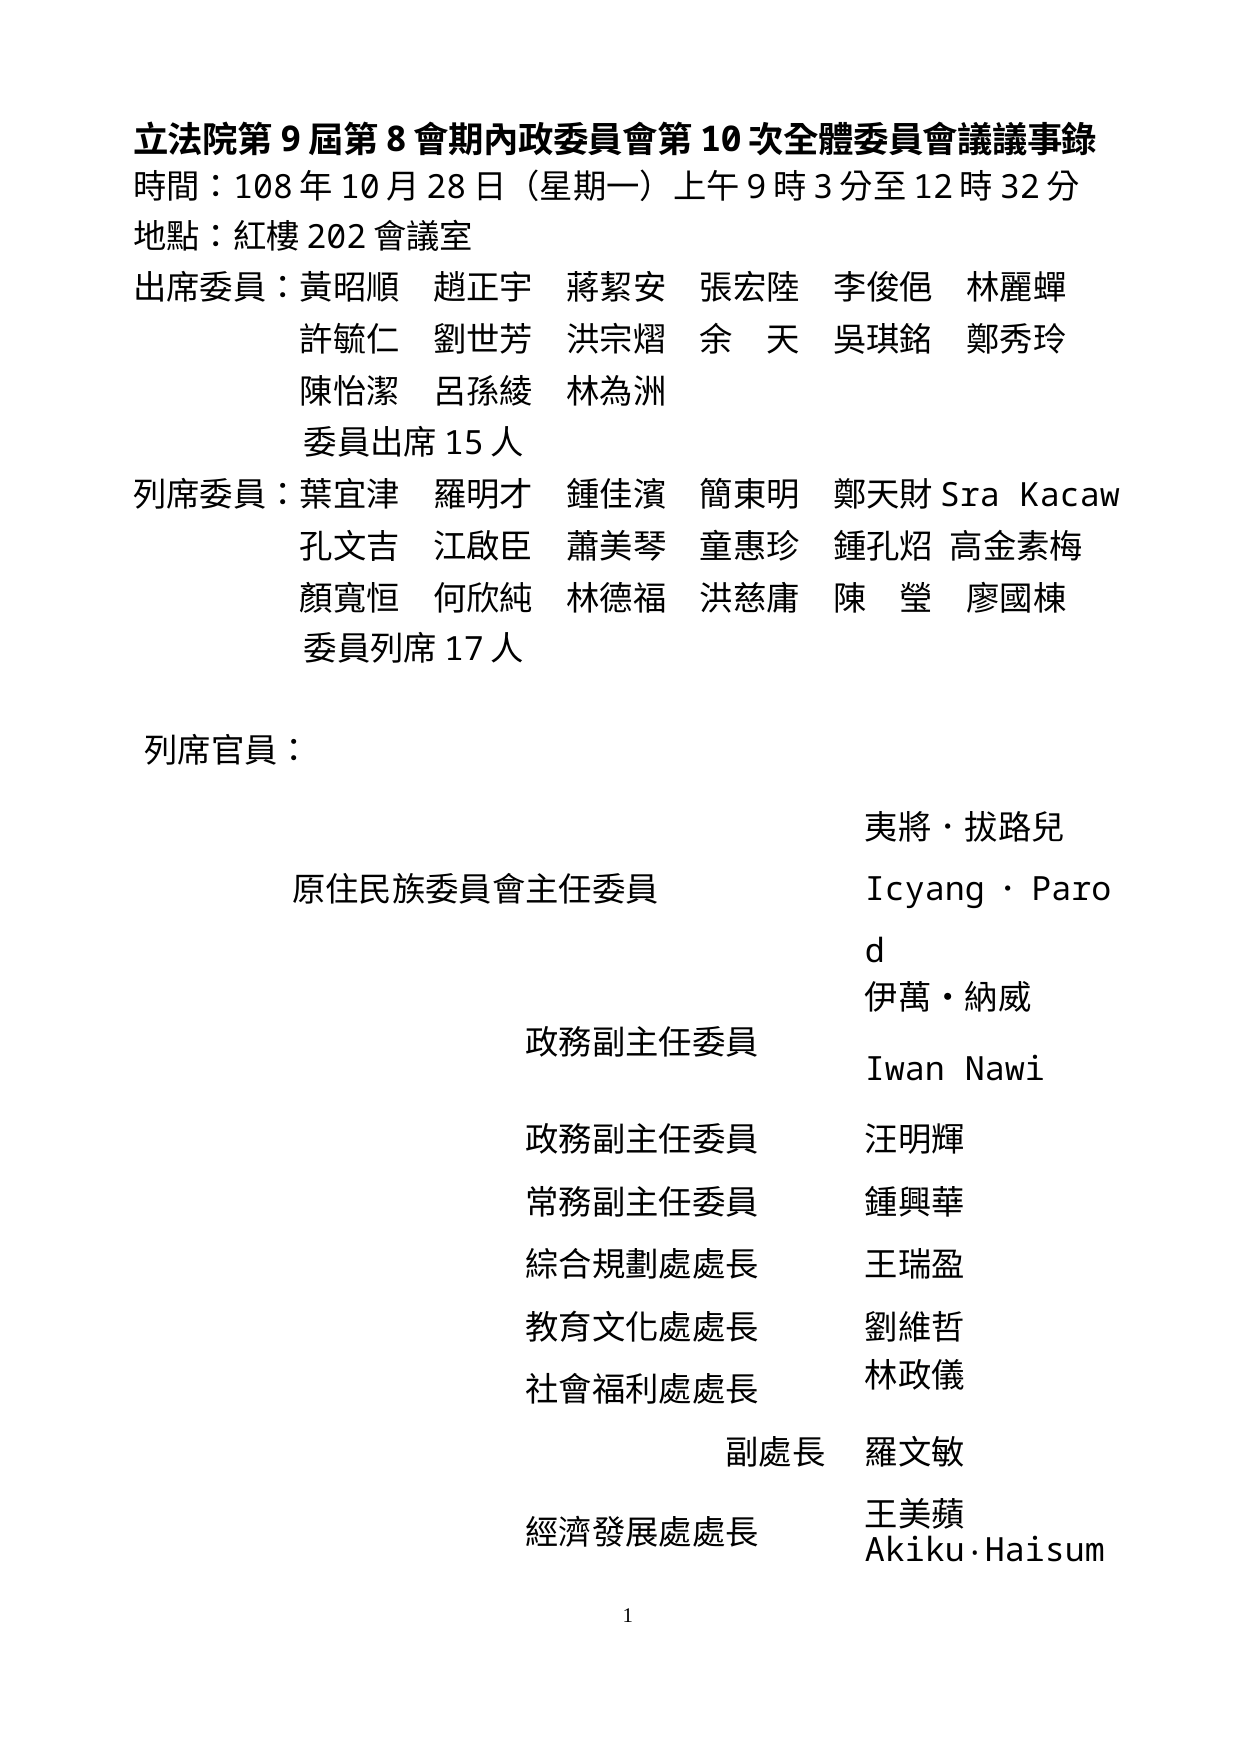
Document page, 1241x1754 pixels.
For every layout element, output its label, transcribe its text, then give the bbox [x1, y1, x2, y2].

table_cell [133, 774, 281, 971]
table_cell 劉維哲 [853, 1283, 1122, 1346]
table_cell [133, 1408, 281, 1471]
text 時間：108年10月28日（星期一）上午9時3分至12時32分 [133, 158, 1122, 208]
table_header [853, 721, 1122, 774]
text 出席委員：黃昭順 趙正宇 蔣絜安 張宏陸 李俊俋 林麗蟬 [133, 258, 1093, 310]
table_cell 林政儀 [853, 1346, 1122, 1408]
table_cell 王美蘋 Akiku‧Haisum [853, 1471, 1122, 1568]
text 許毓仁 劉世芳 洪宗熠 余 天 吳琪銘 鄭秀玲 [258, 310, 1093, 362]
table_cell [133, 971, 281, 1088]
table_header 列席官員： [133, 721, 853, 774]
table_cell 汪明輝 [853, 1089, 1122, 1158]
text 地點：紅樓202會議室 [133, 208, 1122, 258]
table_cell 夷將．拔路兒 Icyang．Parod [853, 774, 1122, 971]
table_cell 伊萬‧納威 Iwan Nawi [853, 971, 1122, 1088]
text 列席委員：葉宜津 羅明才 鍾佳濱 簡東明 鄭天財Sra Kacaw [133, 464, 1148, 516]
table_cell 副處長 [281, 1408, 853, 1471]
table_cell 鍾興華 [853, 1158, 1122, 1221]
text 委員出席15人 [303, 414, 1148, 464]
text 顏寬恒 何欣純 林德福 洪慈庸 陳 瑩 廖國棟 [258, 568, 1093, 621]
text 孔文吉 江啟臣 蕭美琴 童惠珍 鍾孔炤 高金素梅 [258, 516, 1093, 568]
table_cell [133, 1283, 281, 1346]
table_cell 原住民族委員會主任委員 [281, 774, 853, 971]
table_cell 羅文敏 [853, 1408, 1122, 1471]
table_cell [133, 1471, 281, 1568]
table_cell 社會福利處處長 [281, 1346, 853, 1408]
table_cell [133, 1221, 281, 1283]
table_cell [133, 1089, 281, 1158]
table_cell 教育文化處處長 [281, 1283, 853, 1346]
text 陳怡潔 呂孫綾 林為洲 [258, 362, 1093, 414]
table_cell 王瑞盈 [853, 1221, 1122, 1283]
table_cell 政務副主任委員 [281, 1089, 853, 1158]
table_cell 經濟發展處處長 [281, 1471, 853, 1568]
table_cell 政務副主任委員 [281, 971, 853, 1088]
text 立法院第9屆第8會期內政委員會第10次全體委員會議議事錄 [133, 96, 1122, 158]
text 委員列席17人 [303, 621, 1148, 671]
table_cell [133, 1346, 281, 1408]
table_cell 常務副主任委員 [281, 1158, 853, 1221]
table_cell [133, 1158, 281, 1221]
table_cell 綜合規劃處處長 [281, 1221, 853, 1283]
